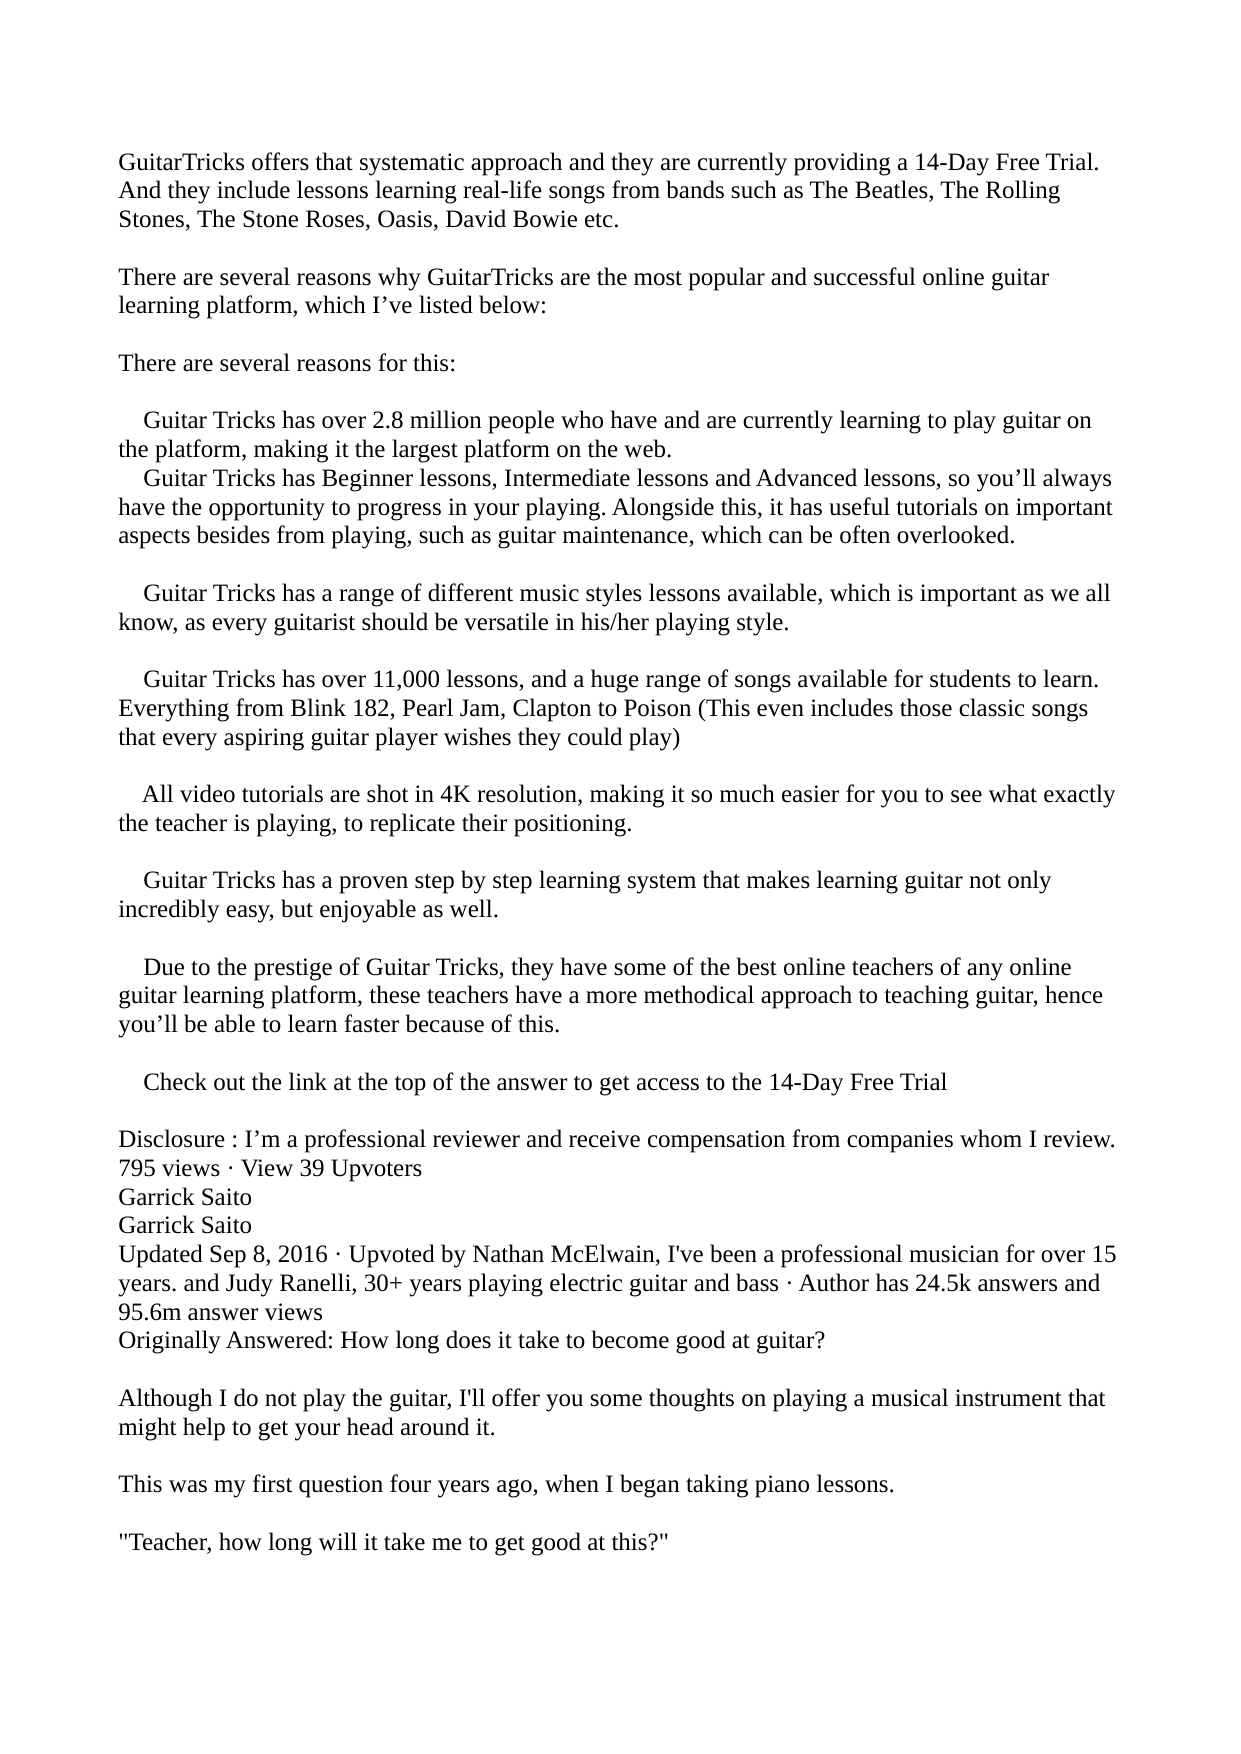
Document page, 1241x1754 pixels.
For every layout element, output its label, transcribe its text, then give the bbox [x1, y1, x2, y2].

text Guitar Tricks has over 2.8 million people who have and are currently learning to play guitar on the platform, making it the largest platform on the web. [118, 406, 1122, 463]
text There are several reasons for this: [118, 348, 1122, 377]
text "Teacher, how long will it take me to get good at this?" [118, 1527, 1122, 1556]
text Originally Answered: How long does it take to become good at guitar? [118, 1326, 1122, 1354]
text Check out the link at the top of the answer to get access to the 14-Day Free Trial [118, 1067, 1122, 1096]
text Guitar Tricks has a proven step by step learning system that makes learning guitar not only incredibly easy, but enjoyable as well. [118, 866, 1122, 923]
text Garrick Saito [118, 1182, 1122, 1211]
text All video tutorials are shot in 4K resolution, making it so much easier for you to see what exactly the teacher is playing, to replicate their positioning. [118, 779, 1122, 837]
text There are several reasons why GuitarTricks are the most popular and successful online guitar learning platform, which I’ve listed below: [118, 262, 1122, 319]
text Guitar Tricks has a range of different music styles lessons available, which is important as we all know, as every guitarist should be versatile in his/her playing style. [118, 578, 1122, 636]
text Disclosure : I’m a professional reviewer and receive compensation from companies whom I review. [118, 1124, 1122, 1153]
text Guitar Tricks has over 11,000 lessons, and a huge range of songs available for students to learn. Everything from Blink 182, Pearl Jam, Clapton to Poison (This even includes those classic songs that every aspiring guitar player wishes they could play) [118, 664, 1122, 751]
text GuitarTricks offers that systematic approach and they are currently providing a 14-Day Free Trial. And they include lessons learning real-life songs from bands such as The Beatles, The Rolling Stones, The Stone Roses, Oasis, David Bowie etc. [118, 147, 1122, 233]
text Due to the prestige of Guitar Tricks, they have some of the best online teachers of any online guitar learning platform, these teachers have a more methodical approach to teaching guitar, hence you’ll be able to learn faster because of this. [118, 952, 1122, 1038]
text Garrick Saito [118, 1211, 1122, 1239]
text 795 views · View 39 Upvoters [118, 1153, 1122, 1182]
text Updated Sep 8, 2016 · Upvoted by Nathan McElwain, I've been a professional musician for over 15 years. and Judy Ranelli, 30+ years playing electric guitar and bass · Author has 24.5k answers and 95.6m answer views [118, 1239, 1122, 1326]
text Although I do not play the guitar, I'll offer you some thoughts on playing a musical instrument that might help to get your head around it. [118, 1383, 1122, 1441]
text Guitar Tricks has Beginner lessons, Intermediate lessons and Advanced lessons, so you’ll always have the opportunity to progress in your playing. Alongside this, it has useful tutorials on important aspects besides from playing, such as guitar maintenance, which can be often overlooked. [118, 463, 1122, 549]
text This was my first question four years ago, when I began taking piano lessons. [118, 1469, 1122, 1498]
